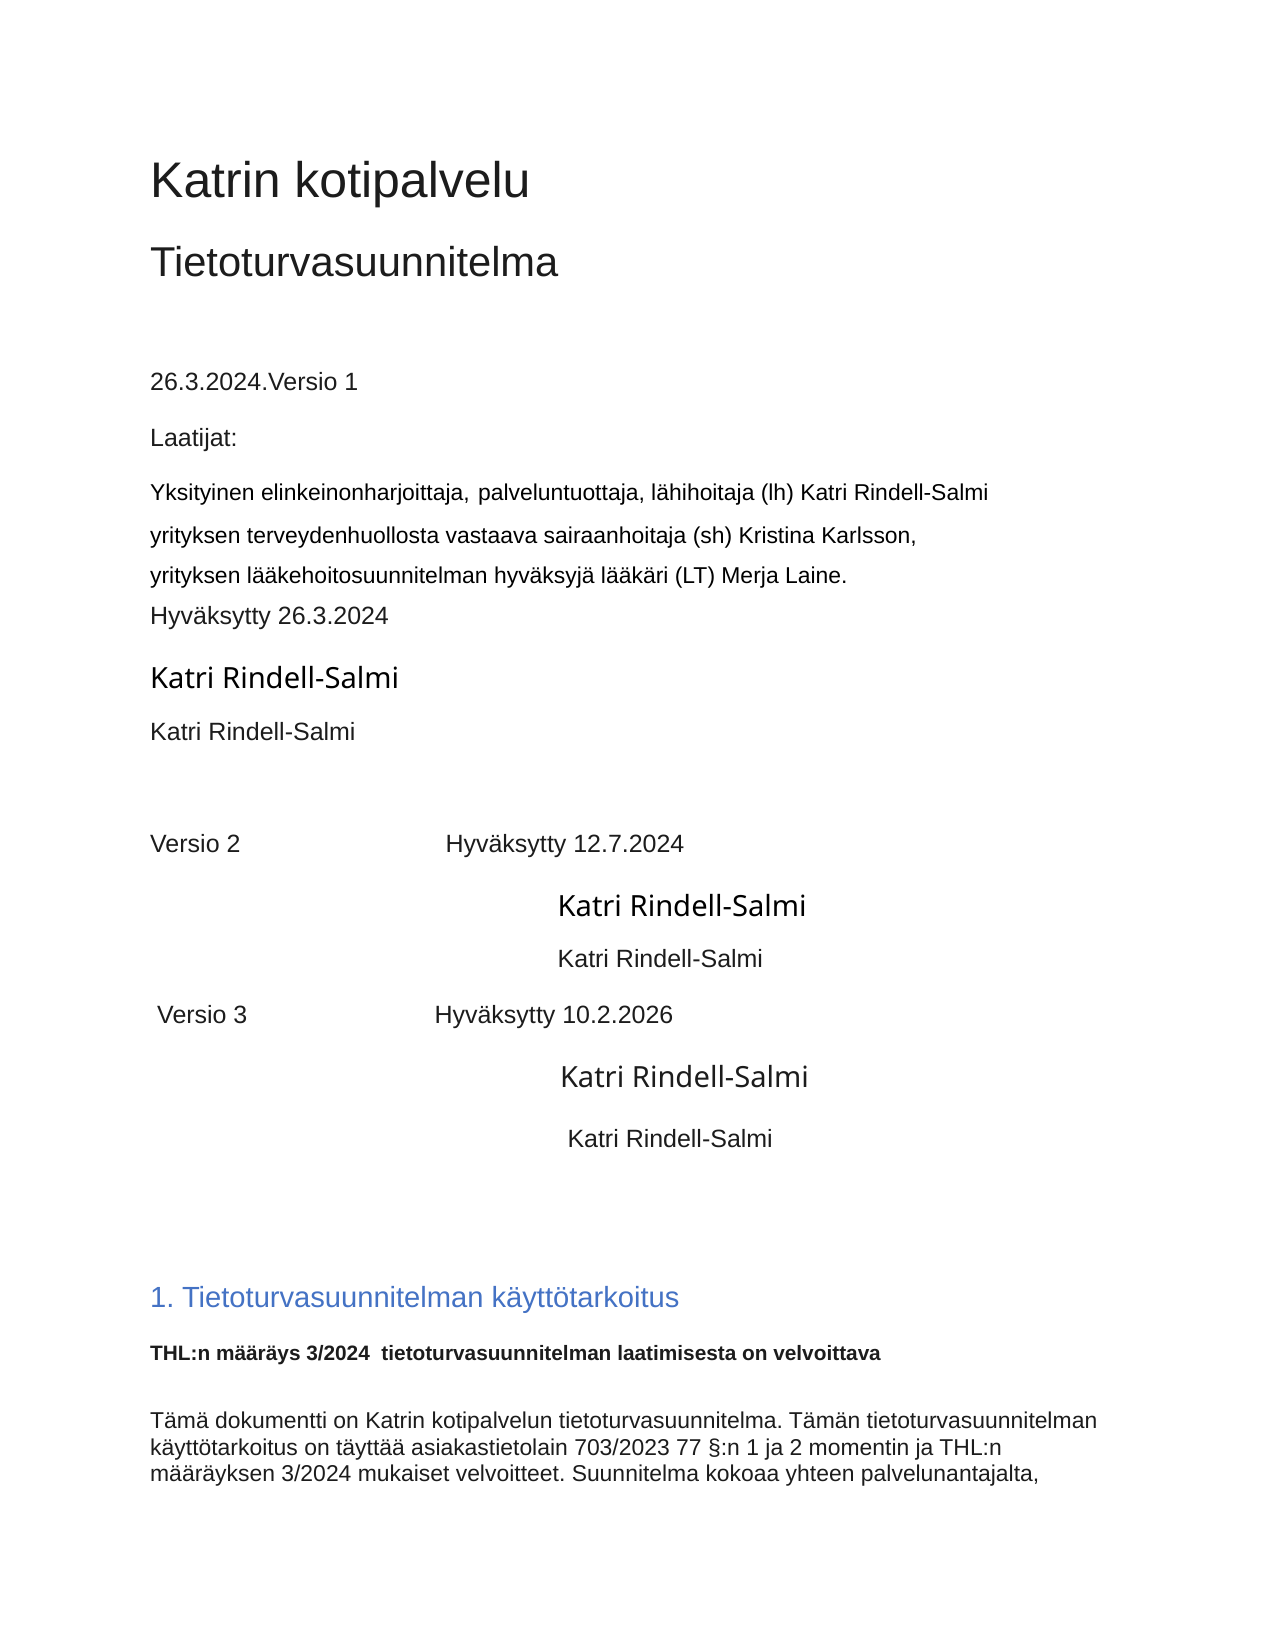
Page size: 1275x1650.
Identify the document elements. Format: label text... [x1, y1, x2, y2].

text 26.3.2024.Versio 1 [150, 367, 1125, 396]
text Katri Rindell-Salmi [150, 1124, 1125, 1153]
text Katri Rindell-Salmi [557, 944, 1125, 973]
text Katri Rindell-Salmi [150, 717, 1125, 746]
text THL:n määräys 3/2024 tietoturvasuunnitelman laatimisesta on velvoittava [150, 1341, 1125, 1365]
text Tämä dokumentti on Katrin kotipalvelun tietoturvasuunnitelma. Tämän tietoturvasuunnitelman käyttötarkoitus on täyttää asiakastietolain 703/2023 77 §:n 1 ja 2 momentin ja THL:n määräyksen 3/2024 mukaiset velvoitteet. Suunnitelma kokoaa yhteen palvelunantajalta, [150, 1407, 1125, 1487]
text 1. Tietoturvasuunnitelman käyttötarkoitus [150, 1280, 1125, 1313]
text Katrin kotipalvelu [150, 150, 1125, 207]
text Versio 2 Hyväksytty 12.7.2024 [150, 829, 1125, 858]
text Versio 3 Hyväksytty 10.2.2026 [150, 1001, 1125, 1029]
text Laatijat: [150, 423, 1125, 452]
text Katri Rindell-Salmi [557, 885, 1125, 925]
text Katri Rindell-Salmi [150, 657, 1125, 697]
text yrityksen terveydenhuollosta vastaava sairaanhoitaja (sh) Kristina Karlsson, [150, 522, 1125, 549]
text Yksityinen elinkeinonharjoittaja, palveluntuottaja, lähihoitaja (lh) Katri Rindell-Salmi [150, 479, 1125, 506]
text Hyväksytty 26.3.2024 [150, 601, 1125, 630]
text Katri Rindell-Salmi [150, 1057, 1125, 1096]
text yrityksen lääkehoitosuunnitelman hyväksyjä lääkäri (LT) Merja Laine. [150, 562, 1125, 588]
text Tietoturvasuunnitelma [150, 237, 1125, 285]
